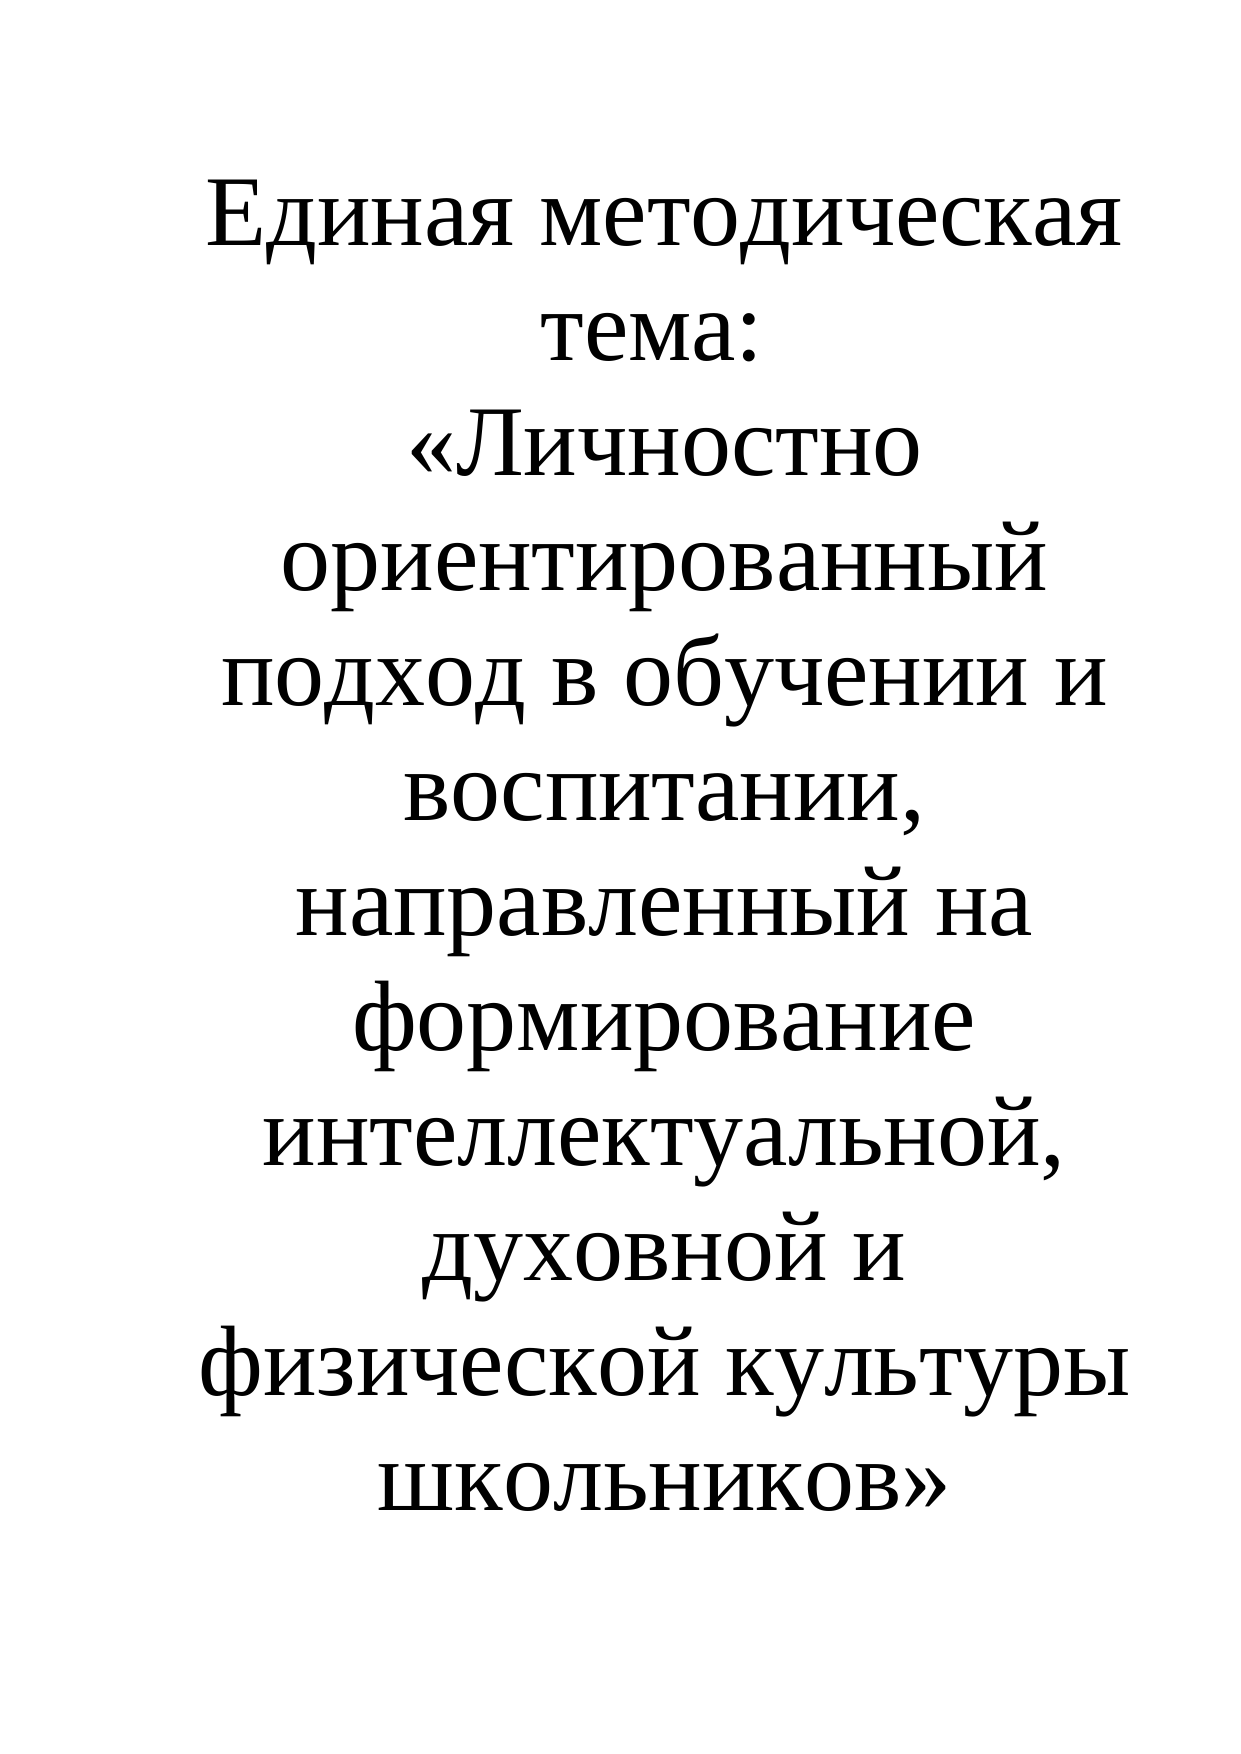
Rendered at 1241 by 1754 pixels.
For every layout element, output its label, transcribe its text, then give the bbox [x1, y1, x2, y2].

text «Личностно ориентированный подход в обучении и воспитании, направленный на формирование интеллектуальной, духовной и физической культуры школьников» [177, 382, 1152, 1532]
text Единая методическая тема: [177, 152, 1152, 382]
